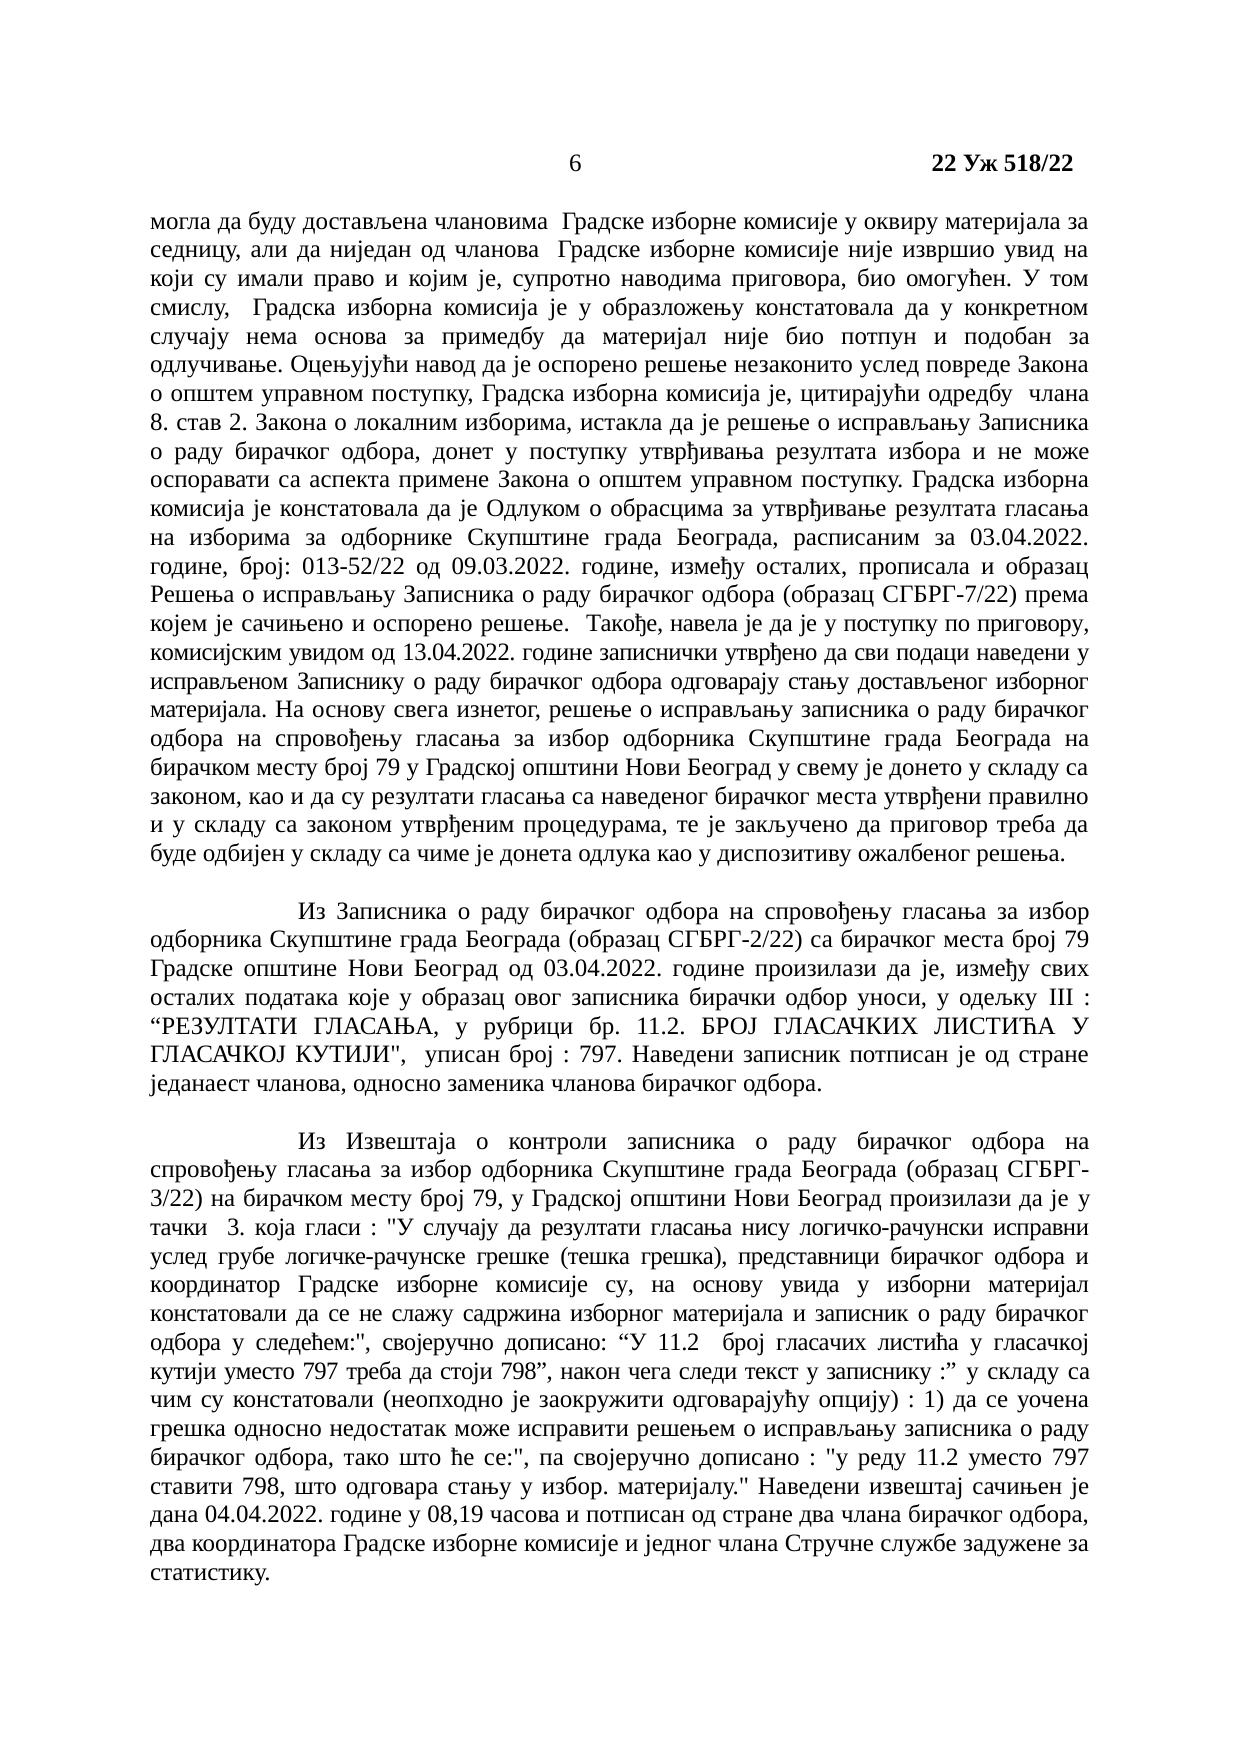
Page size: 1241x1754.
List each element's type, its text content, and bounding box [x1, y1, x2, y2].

text могла да буду достављена члановима Градске изборне комисије у оквиру материјала за седницу, али да ниједан од чланова Градске изборне комисије није извршио увид на који су имали право и којим је, супротно наводима приговора, био омогућен. У том смислу, Градска изборна комисија је у образложењу констатовала да у конкретном случају нема основа за примедбу да материјал није био потпун и подобан за одлучивање. Оцењујући навод да је оспорено решење незаконито услед повреде Закона о општем управном поступку, Градска изборна комисија је, цитирајући одредбу члана 8. став 2. Закона о локалним изборима, истакла да је решење о исправљању Записника о раду бирачког одбора, донет у поступку утврђивања резултата избора и не може оспоравати са аспекта примене Закона о општем управном поступку. Градска изборна комисија је констатовала да је Одлуком о обрасцима за утврђивање резултата гласања на изборима за одборнике Скупштине града Београда, расписаним за 03.04.2022. године, број: 013-52/22 од 09.03.2022. године, између осталих, прописала и образац Решења о исправљању Записника о раду бирачког одбора (образац СГБРГ-7/22) према којем је сачињено и оспорено решење. Такође, навела је да је у поступку по приговору, комисијским увидом од 13.04.2022. године записнички утврђено да сви подаци наведени у исправљеном Записнику о раду бирачког одбора одговарају стању достављеног изборног материјала. На основу свега изнетог, решење о исправљању записника о раду бирачког одбора на спровођењу гласања за избор одборника Скупштине града Београда на бирачком месту број 79 у Градској општини Нови Београд у свему је донето у складу са законом, као и да су резултати гласања са наведеног бирачког места утврђени правилно и у складу са законом утврђеним процедурама, те је закључено да приговор треба да буде одбијен у складу са чиме је донета одлука као у диспозитиву ожалбеног решења. [150, 206, 1090, 867]
text Из Записника о раду бирачког одбора на спровођењу гласања за избор одборника Скупштине града Београда (образац СГБРГ-2/22) са бирачког места број 79 Градске општине Нови Београд од 03.04.2022. године произилази да је, између свих осталих података које у образац овог записника бирачки одбор уноси, у одељку III : “РЕЗУЛТАТИ ГЛАСАЊА, у рубрици бр. 11.2. БРОЈ ГЛАСАЧКИХ ЛИСТИЋА У ГЛАСАЧКОЈ КУТИЈИ", уписан број : 797. Наведени записник потписан је од стране једанаест чланова, односно заменика чланова бирачког одбора. [150, 896, 1090, 1097]
text Из Извештаја о контроли записника о раду бирачког одбора на спровођењу гласања за избор одборника Скупштине града Београда (образац СГБРГ-3/22) на бирачком месту број 79, у Градској општини Нови Београд произилази да је у тачки 3. која гласи : "У случају да резултати гласања нису логичко-рачунски исправни услед грубе логичке-рачунске грешке (тешка грешка), представници бирачког одбора и координатор Градске изборне комисије су, на основу увида у изборни материјал констатовали да се не слажу садржина изборног материјала и записник о раду бирачког одбора у следећем:", својеручно дописано: “У 11.2 број гласачих листића у гласачкој кутији уместо 797 треба да стоји 798”, након чега следи текст у записнику :” у складу са чим су констатовали (неопходно је заокружити одговарајућу опцију) : 1) да се уочена грешка односно недостатак може исправити решењем о исправљању записника о раду бирачког одбора, тако што ће се:", па својеручно дописано : "у реду 11.2 уместо 797 ставити 798, што одговара стању у избор. материјалу." Наведени извештај сачињен је дана 04.04.2022. године у 08,19 часова и потписан од стране два члана бирачког одбора, два координатора Градске изборне комисије и једног члана Стручне службе задужене за статистику. [150, 1126, 1090, 1586]
